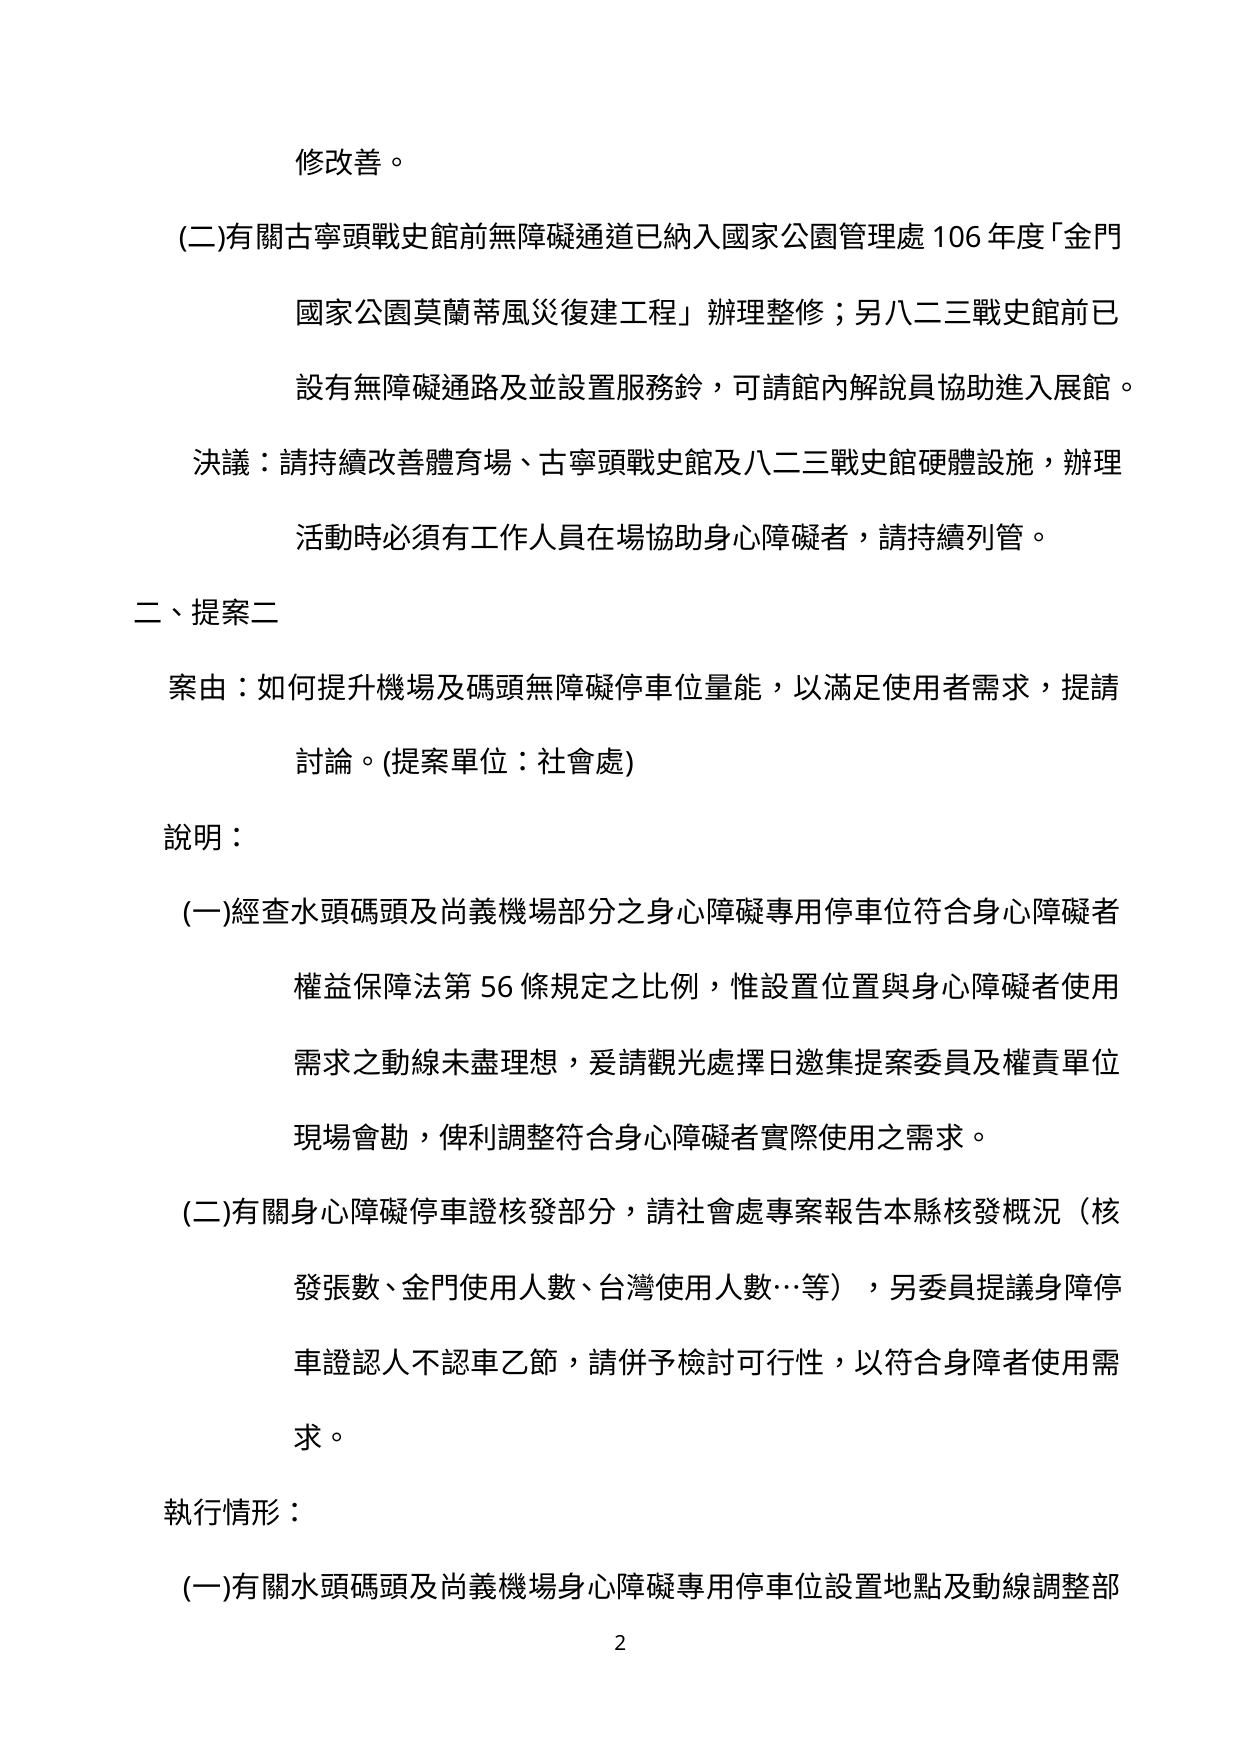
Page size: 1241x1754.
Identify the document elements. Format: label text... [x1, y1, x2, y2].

text 執行情形： [118, 1473, 1122, 1548]
text (二)有關古寧頭戰史館前無障礙通道已納入國家公園管理處106年度「金門國家公園莫蘭蒂風災復建工程」辦理整修；另八二三戰史館前已設有無障礙通路及並設置服務鈴，可請館內解說員協助進入展館。 [118, 198, 1122, 423]
text 二、提案二 [118, 573, 1122, 648]
text 決議：請持續改善體育場、古寧頭戰史館及八二三戰史館硬體設施，辦理活動時必須有工作人員在場協助身心障礙者，請持續列管。 [177, 423, 1122, 573]
text (一)有關水頭碼頭及尚義機場身心障礙專用停車位設置地點及動線調整部 [118, 1548, 1122, 1623]
text 修改善。 [118, 123, 1122, 198]
text (一)經查水頭碼頭及尚義機場部分之身心障礙專用停車位符合身心障礙者權益保障法第56條規定之比例，惟設置位置與身心障礙者使用需求之動線未盡理想，爰請觀光處擇日邀集提案委員及權責單位現場會勘，俾利調整符合身心障礙者實際使用之需求。 [118, 873, 1122, 1173]
text (二)有關身心障礙停車證核發部分，請社會處專案報告本縣核發概況（核發張數、金門使用人數、台灣使用人數…等），另委員提議身障停車證認人不認車乙節，請併予檢討可行性，以符合身障者使用需求。 [118, 1173, 1122, 1473]
text 案由：如何提升機場及碼頭無障礙停車位量能，以滿足使用者需求，提請討論。(提案單位：社會處) [118, 648, 1122, 798]
text 說明： [118, 798, 1122, 873]
